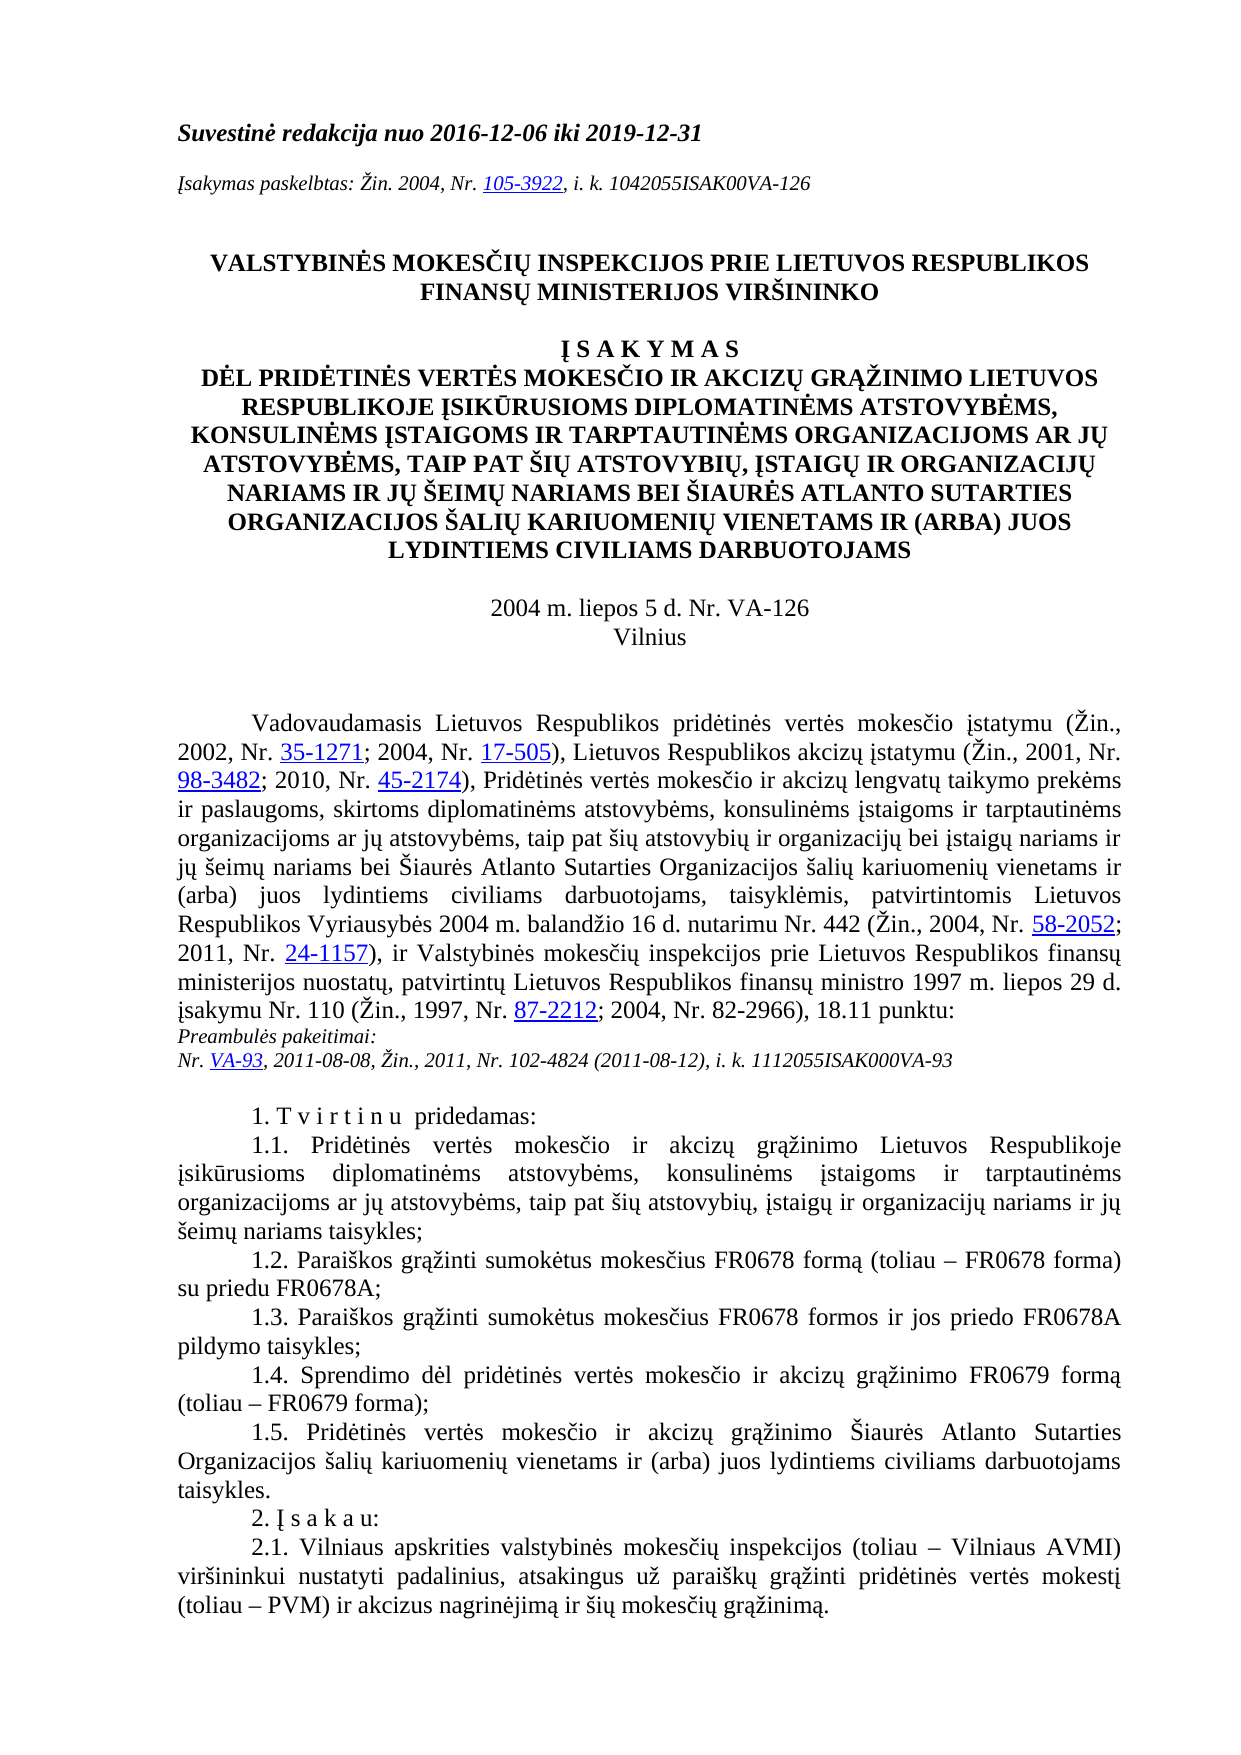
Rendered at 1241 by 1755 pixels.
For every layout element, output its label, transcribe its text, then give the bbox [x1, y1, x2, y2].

text 1. Tvirtinu pridedamas: [177, 1101, 1122, 1130]
text 1.1. Pridėtinės vertės mokesčio ir akcizų grąžinimo Lietuvos Respublikoje įsikūrusioms diplomatinėms atstovybėms, konsulinėms įstaigoms ir tarptautinėms organizacijoms ar jų atstovybėms, taip pat šių atstovybių, įstaigų ir organizacijų nariams ir jų šeimų nariams taisykles; [177, 1130, 1122, 1245]
text Vilnius [177, 622, 1122, 650]
text 2.1. Vilniaus apskrities valstybinės mokesčių inspekcijos (toliau – Vilniaus AVMI) viršininkui nustatyti padalinius, atsakingus už paraiškų grąžinti pridėtinės vertės mokestį (toliau – PVM) ir akcizus nagrinėjimą ir šių mokesčių grąžinimą. [177, 1532, 1122, 1618]
text 1.4. Sprendimo dėl pridėtinės vertės mokesčio ir akcizų grąžinimo FR0679 formą (toliau – FR0679 forma); [177, 1360, 1122, 1417]
text 1.3. Paraiškos grąžinti sumokėtus mokesčius FR0678 formos ir jos priedo FR0678A pildymo taisykles; [177, 1302, 1122, 1360]
text Į S A K Y M A S [177, 334, 1122, 363]
text 1.5. Pridėtinės vertės mokesčio ir akcizų grąžinimo Šiaurės Atlanto Sutarties Organizacijos šalių kariuomenių vienetams ir (arba) juos lydintiems civiliams darbuotojams taisykles. [177, 1417, 1122, 1503]
text Preambulės pakeitimai: [177, 1024, 1122, 1048]
text 2. Į s a k a u: [177, 1503, 1122, 1532]
text Vadovaudamasis Lietuvos Respublikos pridėtinės vertės mokesčio įstatymu (Žin., 2002, Nr. 35-1271; 2004, Nr. 17-505), Lietuvos Respublikos akcizų įstatymu (Žin., 2001, Nr. 98-3482; 2010, Nr. 45-2174), Pridėtinės vertės mokesčio ir akcizų lengvatų taikymo prekėms ir paslaugoms, skirtoms diplomatinėms atstovybėms, konsulinėms įstaigoms ir tarptautinėms organizacijoms ar jų atstovybėms, taip pat šių atstovybių ir organizacijų bei įstaigų nariams ir jų šeimų nariams bei Šiaurės Atlanto Sutarties Organizacijos šalių kariuomenių vienetams ir (arba) juos lydintiems civiliams darbuotojams, taisyklėmis, patvirtintomis Lietuvos Respublikos Vyriausybės 2004 m. balandžio 16 d. nutarimu Nr. 442 (Žin., 2004, Nr. 58-2052; 2011, Nr. 24-1157), ir Valstybinės mokesčių inspekcijos prie Lietuvos Respublikos finansų ministerijos nuostatų, patvirtintų Lietuvos Respublikos finansų ministro 1997 m. liepos 29 d. įsakymu Nr. 110 (Žin., 1997, Nr. 87-2212; 2004, Nr. 82-2966), 18.11 punktu: [177, 708, 1122, 1024]
text Suvestinė redakcija nuo 2016-12-06 iki 2019-12-31 [177, 118, 1122, 147]
text VALSTYBINĖS MOKESČIŲ INSPEKCIJOS PRIE LIETUVOS RESPUBLIKOS FINANSŲ MINISTERIJOS VIRŠININKO [177, 248, 1122, 305]
text DĖL PRIDĖTINĖS VERTĖS MOKESČIO IR AKCIZŲ GRĄŽINIMO LIETUVOS RESPUBLIKOJE ĮSIKŪRUSIOMS DIPLOMATINĖMS ATSTOVYBĖMS, KONSULINĖMS ĮSTAIGOMS IR TARPTAUTINĖMS ORGANIZACIJOMS AR JŲ ATSTOVYBĖMS, TAIP PAT ŠIŲ ATSTOVYBIŲ, ĮSTAIGŲ IR ORGANIZACIJŲ NARIAMS IR JŲ ŠEIMŲ NARIAMS BEI ŠIAURĖS ATLANTO SUTARTIES ORGANIZACIJOS ŠALIŲ KARIUOMENIŲ VIENETAMS IR (ARBA) JUOS LYDINTIEMS CIVILIAMS DARBUOTOJAMS [177, 363, 1122, 564]
text Nr. VA-93, 2011-08-08, Žin., 2011, Nr. 102-4824 (2011-08-12), i. k. 1112055ISAK000VA-93 [177, 1048, 1122, 1072]
text Įsakymas paskelbtas: Žin. 2004, Nr. 105-3922, i. k. 1042055ISAK00VA-126 [177, 171, 1122, 195]
text 2004 m. liepos 5 d. Nr. VA-126 [177, 593, 1122, 622]
text 1.2. Paraiškos grąžinti sumokėtus mokesčius FR0678 formą (toliau – FR0678 forma) su priedu FR0678A; [177, 1245, 1122, 1302]
